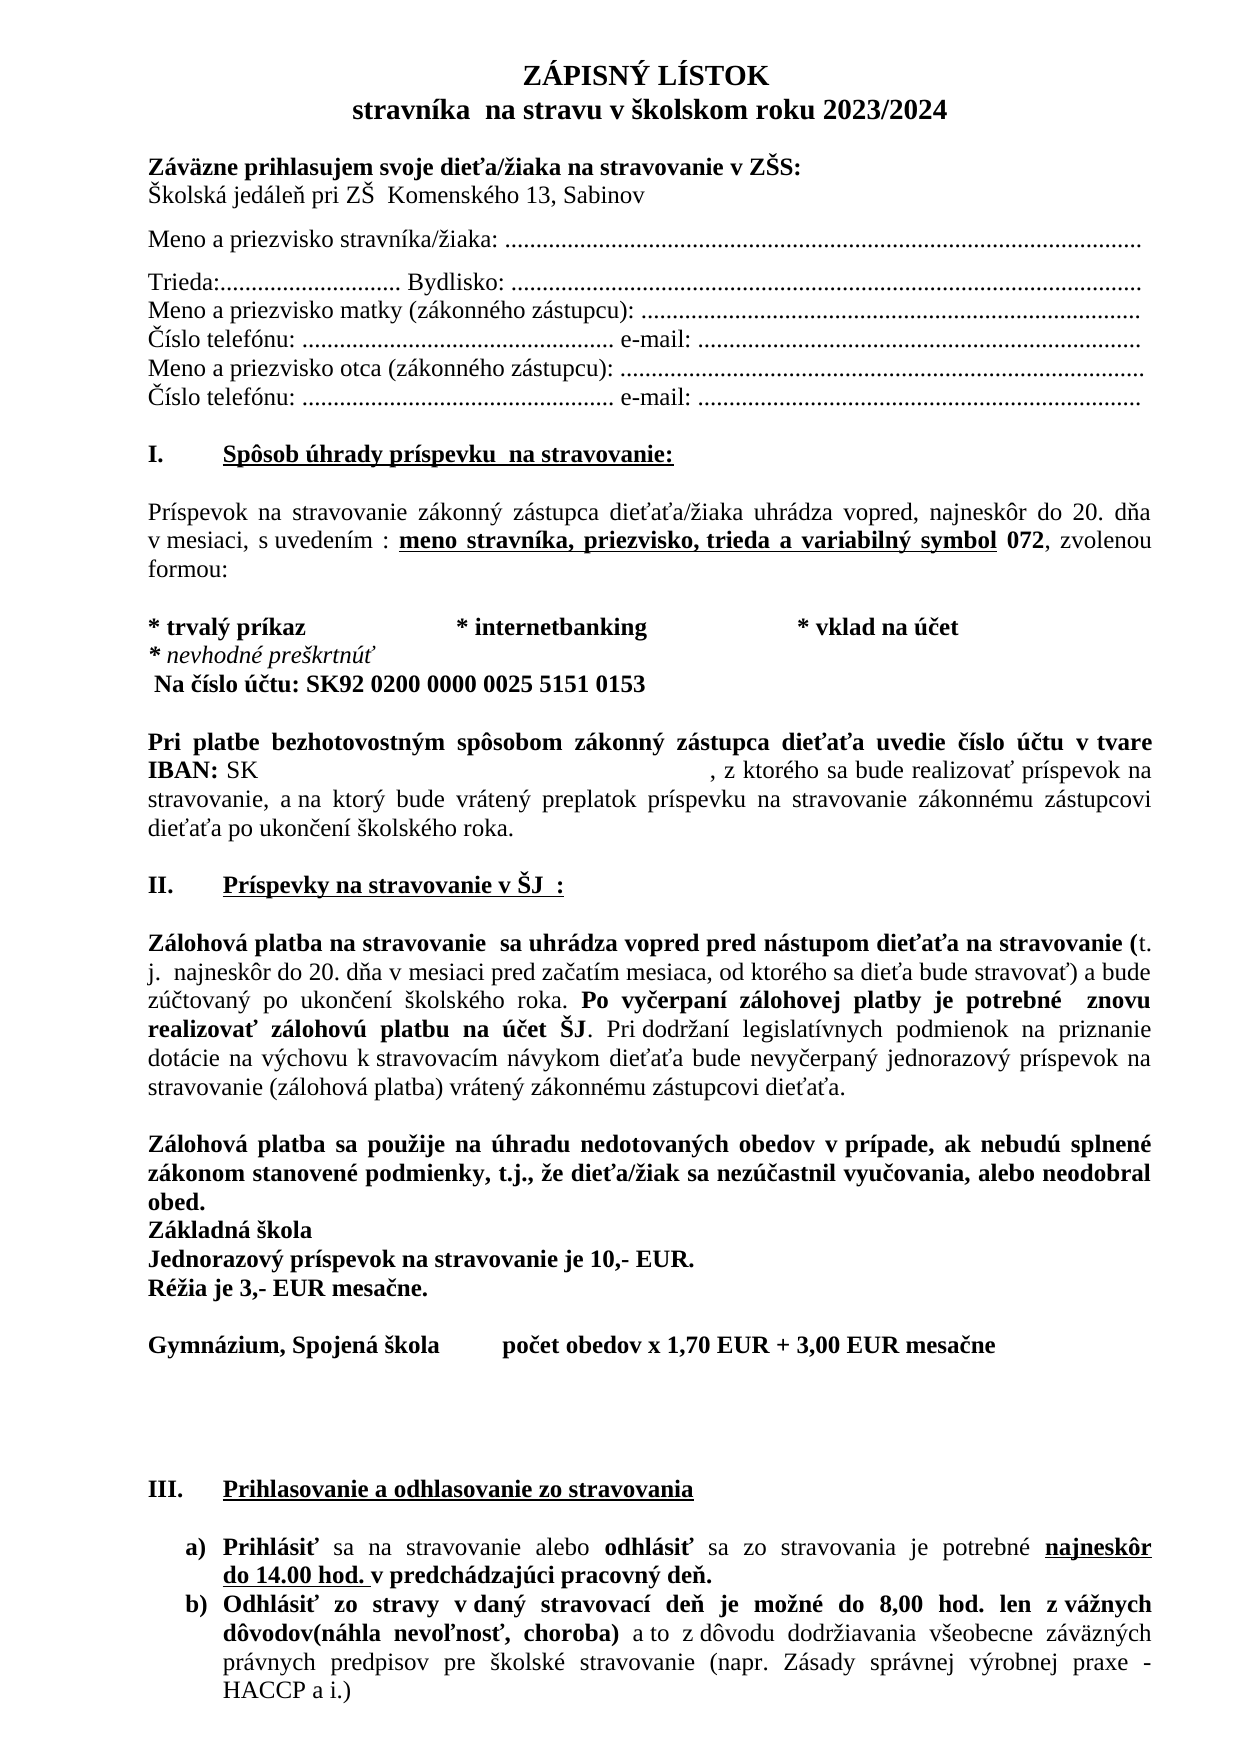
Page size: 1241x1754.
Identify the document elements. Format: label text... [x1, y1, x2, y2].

text Príspevok na stravovanie zákonný zástupca dieťaťa/žiaka uhrádza vopred, najneskôr do 20. dňa v mesiaci, s uvedením : meno stravníka, priezvisko, trieda a variabilný symbol 072, zvolenou formou: [148, 497, 1152, 583]
list Odhlásiť zo stravy v daný stravovací deň je možné do 8,00 hod. len z vážnych dôvodov(náhla nevoľnosť, choroba) a to z dôvodu dodržiavania všeobecne záväzných právnych predpisov pre školské stravovanie (napr. Zásady správnej výrobnej praxe - HACCP a i.) [185, 1589, 1152, 1704]
text ZÁPISNÝ LÍSTOK [148, 58, 1152, 92]
text Zálohová platba na stravovanie sa uhrádza vopred pred nástupom dieťaťa na stravovanie (t. j. najneskôr do 20. dňa v mesiaci pred začatím mesiaca, od ktorého sa dieťa bude stravovať) a bude zúčtovaný po ukončení školského roka. Po vyčerpaní zálohovej platby je potrebné znovu realizovať zálohovú platbu na účet ŠJ. Pri dodržaní legislatívnych podmienok na priznanie dotácie na výchovu k stravovacím návykom dieťaťa bude nevyčerpaný jednorazový príspevok na stravovanie (zálohová platba) vrátený zákonnému zástupcovi dieťaťa. [148, 928, 1152, 1101]
text stravníka na stravu v školskom roku 2023/2024 [148, 92, 1152, 125]
text Záväzne prihlasujem svoje dieťa/žiaka na stravovanie v ZŠS: [148, 152, 1152, 181]
text Na číslo účtu: SK92 0200 0000 0025 5151 0153 [148, 669, 1152, 698]
text * nevhodné preškrtnúť [148, 641, 1152, 669]
text Školská jedáleň pri ZŠ Komenského 13, Sabinov [148, 181, 1152, 209]
text Meno a priezvisko matky (zákonného zástupcu): ................................................................................ [148, 296, 1152, 324]
text Trieda:............................. Bydlisko: ..................................................................................................... [148, 267, 1152, 296]
text Gymnázium, Spojená škola počet obedov x 1,70 EUR + 3,00 EUR mesačne [148, 1331, 1152, 1359]
text Meno a priezvisko otca (zákonného zástupcu): .................................................................................... [148, 353, 1152, 382]
text Číslo telefónu: .................................................. e-mail: ....................................................................... [148, 382, 1152, 411]
text Číslo telefónu: .................................................. e-mail: ....................................................................... [148, 324, 1152, 353]
text Pri platbe bezhotovostným spôsobom zákonný zástupca dieťaťa uvedie číslo účtu v tvare IBAN: SK , z ktorého sa bude realizovať príspevok na stravovanie, a na ktorý bude vrátený preplatok príspevku na stravovanie zákonnému zástupcovi dieťaťa po ukončení školského roka. [148, 727, 1152, 842]
text Základná škola [148, 1216, 1152, 1244]
text Jednorazový príspevok na stravovanie je 10,- EUR. [148, 1244, 1152, 1273]
text Zálohová platba sa použije na úhradu nedotovaných obedov v prípade, ak nebudú splnené zákonom stanovené podmienky, t.j., že dieťa/žiak sa nezúčastnil vyučovania, alebo neodobral obed. [148, 1129, 1152, 1216]
list Spôsob úhrady príspevku na stravovanie: [148, 439, 1152, 468]
text Meno a priezvisko stravníka/žiaka: ...................................................................................................... [148, 224, 1152, 252]
list Prihlasovanie a odhlasovanie zo stravovania [148, 1474, 1152, 1503]
text Réžia je 3,- EUR mesačne. [148, 1273, 1152, 1302]
list Príspevky na stravovanie v ŠJ : [148, 871, 1152, 899]
list Prihlásiť sa na stravovanie alebo odhlásiť sa zo stravovania je potrebné najneskôr do 14.00 hod. v predchádzajúci pracovný deň. [185, 1532, 1152, 1589]
text * trvalý príkaz * internetbanking * vklad na účet [148, 612, 1152, 641]
